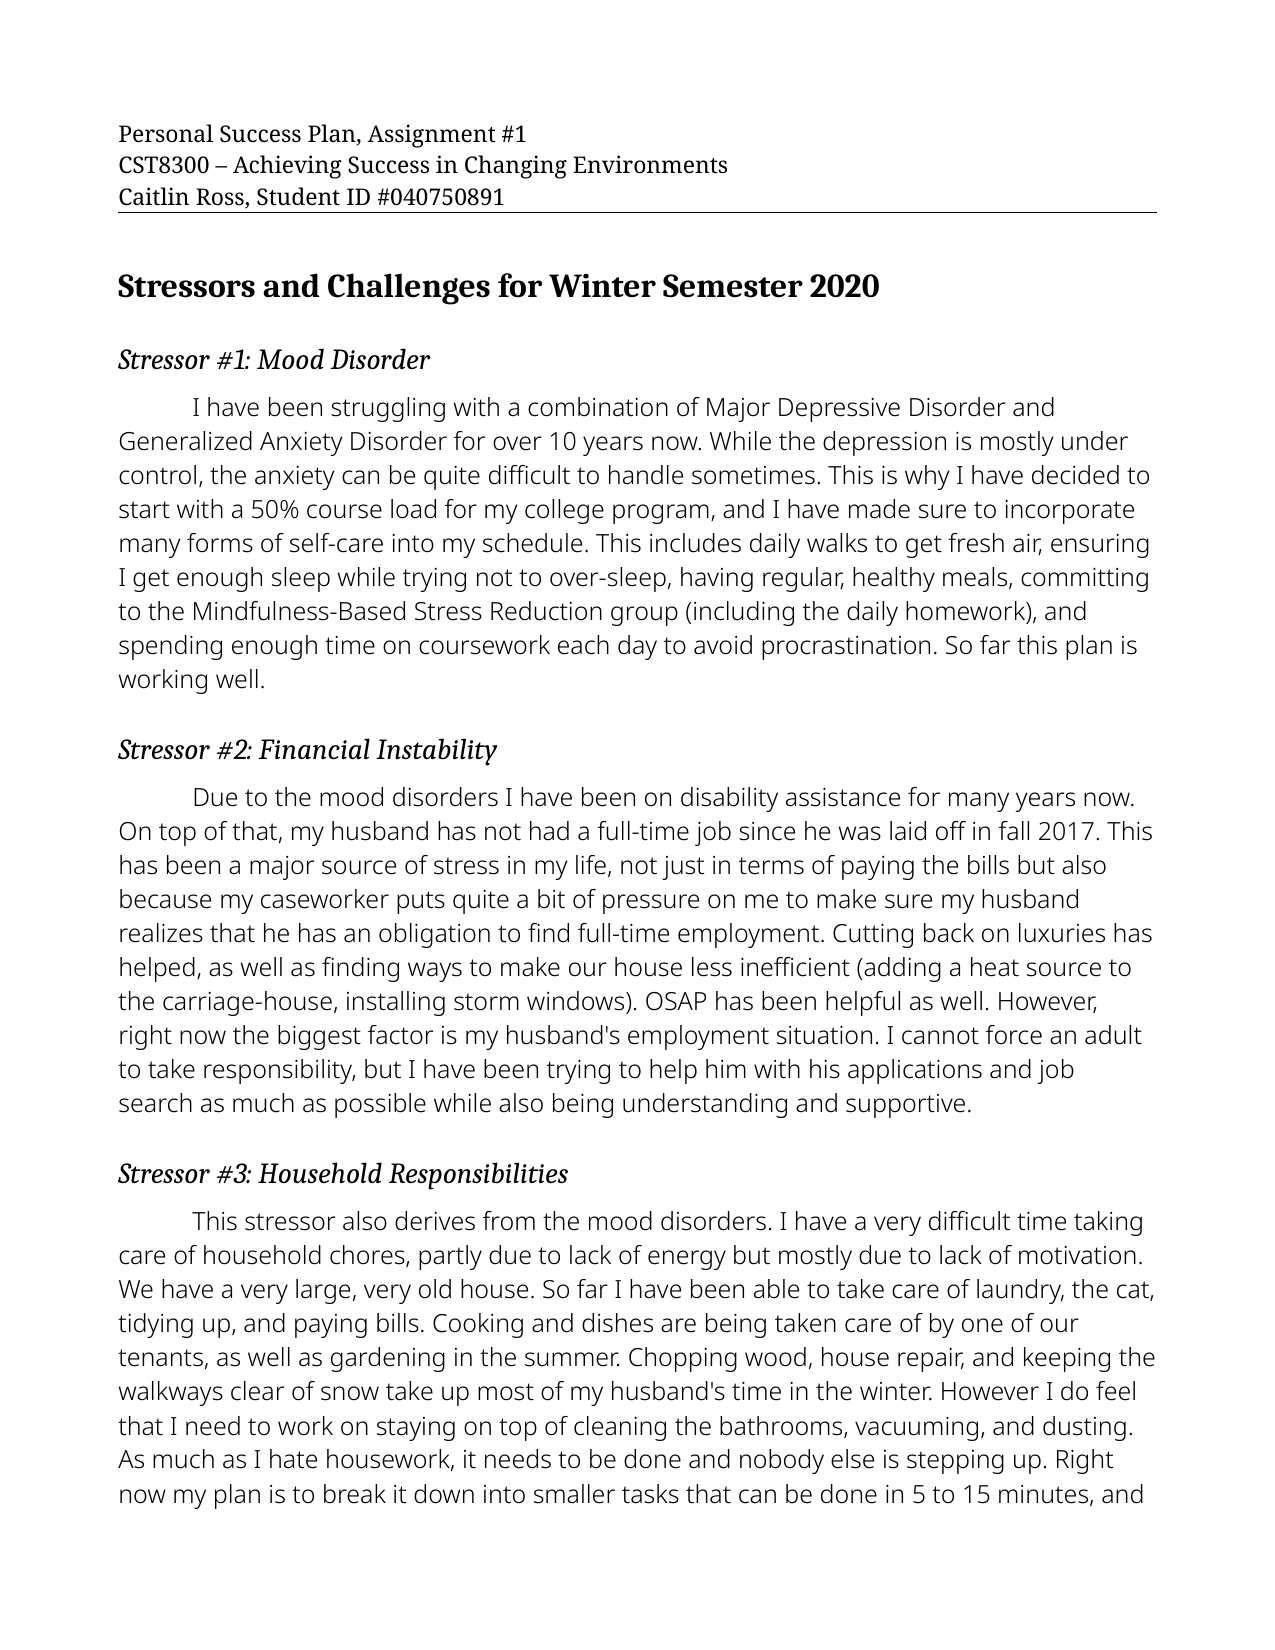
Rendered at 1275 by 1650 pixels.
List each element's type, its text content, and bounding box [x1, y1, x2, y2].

subtitle Stressors and Challenges for Winter Semester 2020 [118, 267, 1157, 306]
subtitle Stressor #1: Mood Disorder [118, 343, 1157, 377]
subtitle Stressor #2: Financial Instability [118, 733, 1157, 767]
text Due to the mood disorders I have been on disability assistance for many years now. On top of that, my husband has not had a full-time job since he was laid off in fall 2017. This has been a major source of stress in my life, not just in terms of paying the bills but also because my caseworker puts quite a bit of pressure on me to make sure my husband realizes that he has an obligation to find full-time employment. Cutting back on luxuries has helped, as well as finding ways to make our house less inefficient (adding a heat source to the carriage-house, installing storm windows). OSAP has been helpful as well. However, right now the biggest factor is my husband's employment situation. I cannot force an adult to take responsibility, but I have been trying to help him with his applications and job search as much as possible while also being understanding and supportive. [118, 779, 1157, 1120]
text This stressor also derives from the mood disorders. I have a very difficult time taking care of household chores, partly due to lack of energy but mostly due to lack of motivation. We have a very large, very old house. So far I have been able to take care of laundry, the cat, tidying up, and paying bills. Cooking and dishes are being taken care of by one of our tenants, as well as gardening in the summer. Chopping wood, house repair, and keeping the walkways clear of snow take up most of my husband's time in the winter. However I do feel that I need to work on staying on top of cleaning the bathrooms, vacuuming, and dusting. As much as I hate housework, it needs to be done and nobody else is stepping up. Right now my plan is to break it down into smaller tasks that can be done in 5 to 15 minutes, and [118, 1204, 1157, 1510]
subtitle Stressor #3: Household Responsibilities [118, 1158, 1157, 1191]
text I have been struggling with a combination of Major Depressive Disorder and Generalized Anxiety Disorder for over 10 years now. While the depression is mostly under control, the anxiety can be quite difficult to handle sometimes. This is why I have decided to start with a 50% course load for my college program, and I have made sure to incorporate many forms of self-care into my schedule. This includes daily walks to get fresh air, ensuring I get enough sleep while trying not to over-sleep, having regular, healthy meals, committing to the Mindfulness-Based Stress Reduction group (including the daily homework), and spending enough time on coursework each day to avoid procrastination. So far this plan is working well. [118, 389, 1157, 696]
